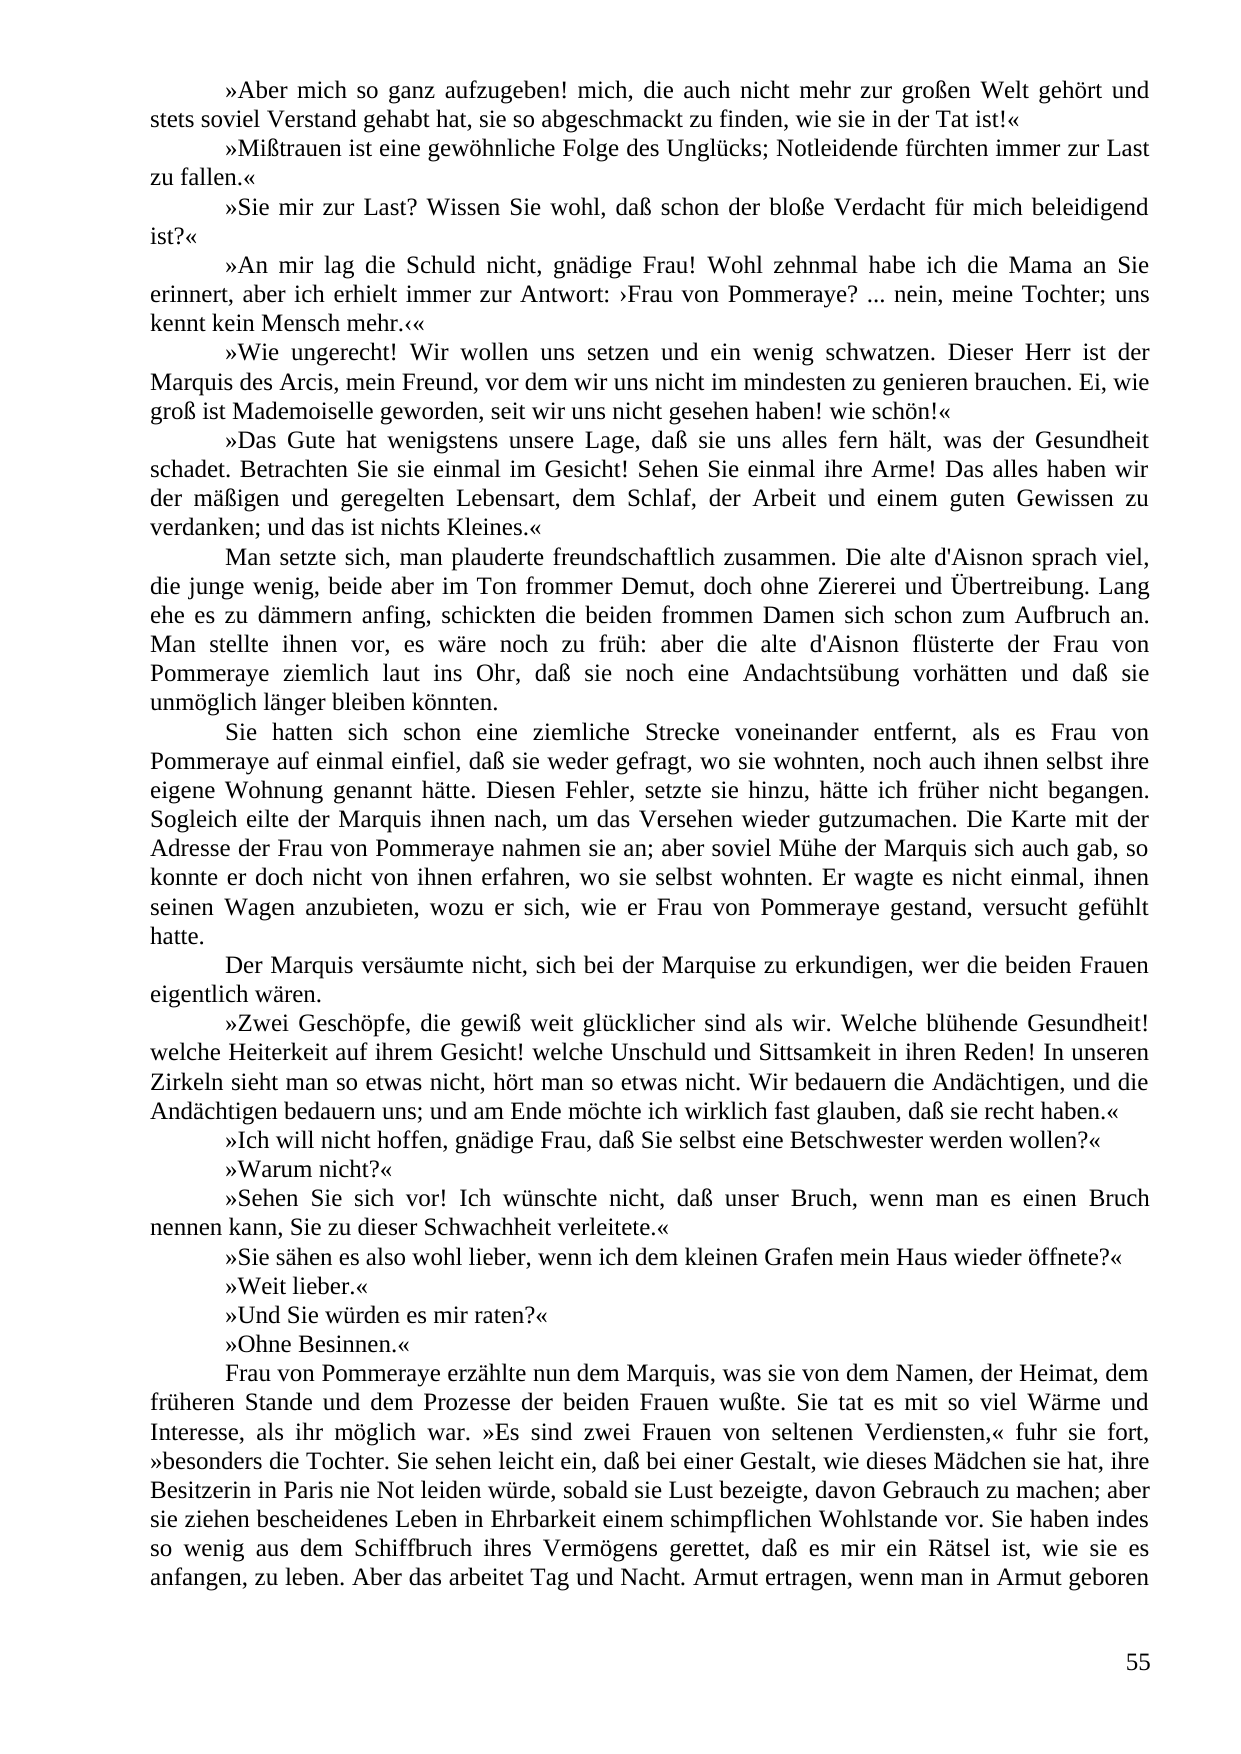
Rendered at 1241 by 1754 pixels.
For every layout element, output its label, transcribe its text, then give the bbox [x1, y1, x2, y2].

text Der Marquis versäumte nicht, sich bei der Marquise zu erkundigen, wer die beiden Frauen eigentlich wären. [150, 949, 1151, 1008]
text Man setzte sich, man plauderte freundschaftlich zusammen. Die alte d'Aisnon sprach viel, die junge wenig, beide aber im Ton frommer Demut, doch ohne Ziererei und Übertreibung. Lang ehe es zu dämmern anfing, schickten die beiden frommen Damen sich schon zum Aufbruch an. Man stellte ihnen vor, es wäre noch zu früh: aber die alte d'Aisnon flüsterte der Frau von Pommeraye ziemlich laut ins Ohr, daß sie noch eine Andachtsübung vorhätten und daß sie unmöglich länger bleiben könnten. [150, 541, 1151, 716]
text »An mir lag die Schuld nicht, gnädige Frau! Wohl zehnmal habe ich die Mama an Sie erinnert, aber ich erhielt immer zur Antwort: ›Frau von Pommeraye? ... nein, meine Tochter; uns kennt kein Mensch mehr.‹« [150, 249, 1151, 337]
text »Das Gute hat wenigstens unsere Lage, daß sie uns alles fern hält, was der Gesundheit schadet. Betrachten Sie sie einmal im Gesicht! Sehen Sie einmal ihre Arme! Das alles haben wir der mäßigen und geregelten Lebensart, dem Schlaf, der Arbeit und einem guten Gewissen zu verdanken; und das ist nichts Kleines.« [150, 424, 1151, 541]
text »Mißtrauen ist eine gewöhnliche Folge des Unglücks; Notleidende fürchten immer zur Last zu fallen.« [150, 133, 1151, 191]
text »Sie sähen es also wohl lieber, wenn ich dem kleinen Grafen mein Haus wieder öffnete?« [150, 1241, 1151, 1270]
text »Sie mir zur Last? Wissen Sie wohl, daß schon der bloße Verdacht für mich beleidigend ist?« [150, 191, 1151, 249]
text »Warum nicht?« [150, 1154, 1151, 1183]
text »Wie ungerecht! Wir wollen uns setzen und ein wenig schwatzen. Dieser Herr ist der Marquis des Arcis, mein Freund, vor dem wir uns nicht im mindesten zu genieren brauchen. Ei, wie groß ist Mademoiselle geworden, seit wir uns nicht gesehen haben! wie schön!« [150, 337, 1151, 424]
text Sie hatten sich schon eine ziemliche Strecke voneinander entfernt, als es Frau von Pommeraye auf einmal einfiel, daß sie weder gefragt, wo sie wohnten, noch auch ihnen selbst ihre eigene Wohnung genannt hätte. Diesen Fehler, setzte sie hinzu, hätte ich früher nicht begangen. Sogleich eilte der Marquis ihnen nach, um das Versehen wieder gutzumachen. Die Karte mit der Adresse der Frau von Pommeraye nahmen sie an; aber soviel Mühe der Marquis sich auch gab, so konnte er doch nicht von ihnen erfahren, wo sie selbst wohnten. Er wagte es nicht einmal, ihnen seinen Wagen anzubieten, wozu er sich, wie er Frau von Pommeraye gestand, versucht gefühlt hatte. [150, 716, 1151, 949]
text »Ich will nicht hoffen, gnädige Frau, daß Sie selbst eine Betschwester werden wollen?« [150, 1124, 1151, 1154]
text »Weit lieber.« [150, 1270, 1151, 1299]
text »Zwei Geschöpfe, die gewiß weit glücklicher sind als wir. Welche blühende Gesundheit! welche Heiterkeit auf ihrem Gesicht! welche Unschuld und Sittsamkeit in ihren Reden! In unseren Zirkeln sieht man so etwas nicht, hört man so etwas nicht. Wir bedauern die Andächtigen, und die Andächtigen bedauern uns; und am Ende möchte ich wirklich fast glauben, daß sie recht haben.« [150, 1008, 1151, 1124]
text »Aber mich so ganz aufzugeben! mich, die auch nicht mehr zur großen Welt gehört und stets soviel Verstand gehabt hat, sie so abgeschmackt zu finden, wie sie in der Tat ist!« [150, 75, 1151, 133]
text Frau von Pommeraye erzählte nun dem Marquis, was sie von dem Namen, der Heimat, dem früheren Stande und dem Prozesse der beiden Frauen wußte. Sie tat es mit so viel Wärme und Interesse, als ihr möglich war. »Es sind zwei Frauen von seltenen Verdiensten,« fuhr sie fort, »besonders die Tochter. Sie sehen leicht ein, daß bei einer Gestalt, wie dieses Mädchen sie hat, ihre Besitzerin in Paris nie Not leiden würde, sobald sie Lust bezeigte, davon Gebrauch zu machen; aber sie ziehen bescheidenes Leben in Ehrbarkeit einem schimpflichen Wohlstande vor. Sie haben indes so wenig aus dem Schiffbruch ihres Vermögens gerettet, daß es mir ein Rätsel ist, wie sie es anfangen, zu leben. Aber das arbeitet Tag und Nacht. Armut ertragen, wenn man in Armut geboren [150, 1358, 1151, 1591]
text »Ohne Besinnen.« [150, 1329, 1151, 1358]
text »Sehen Sie sich vor! Ich wünschte nicht, daß unser Bruch, wenn man es einen Bruch nennen kann, Sie zu dieser Schwachheit verleitete.« [150, 1183, 1151, 1241]
text »Und Sie würden es mir raten?« [150, 1299, 1151, 1329]
